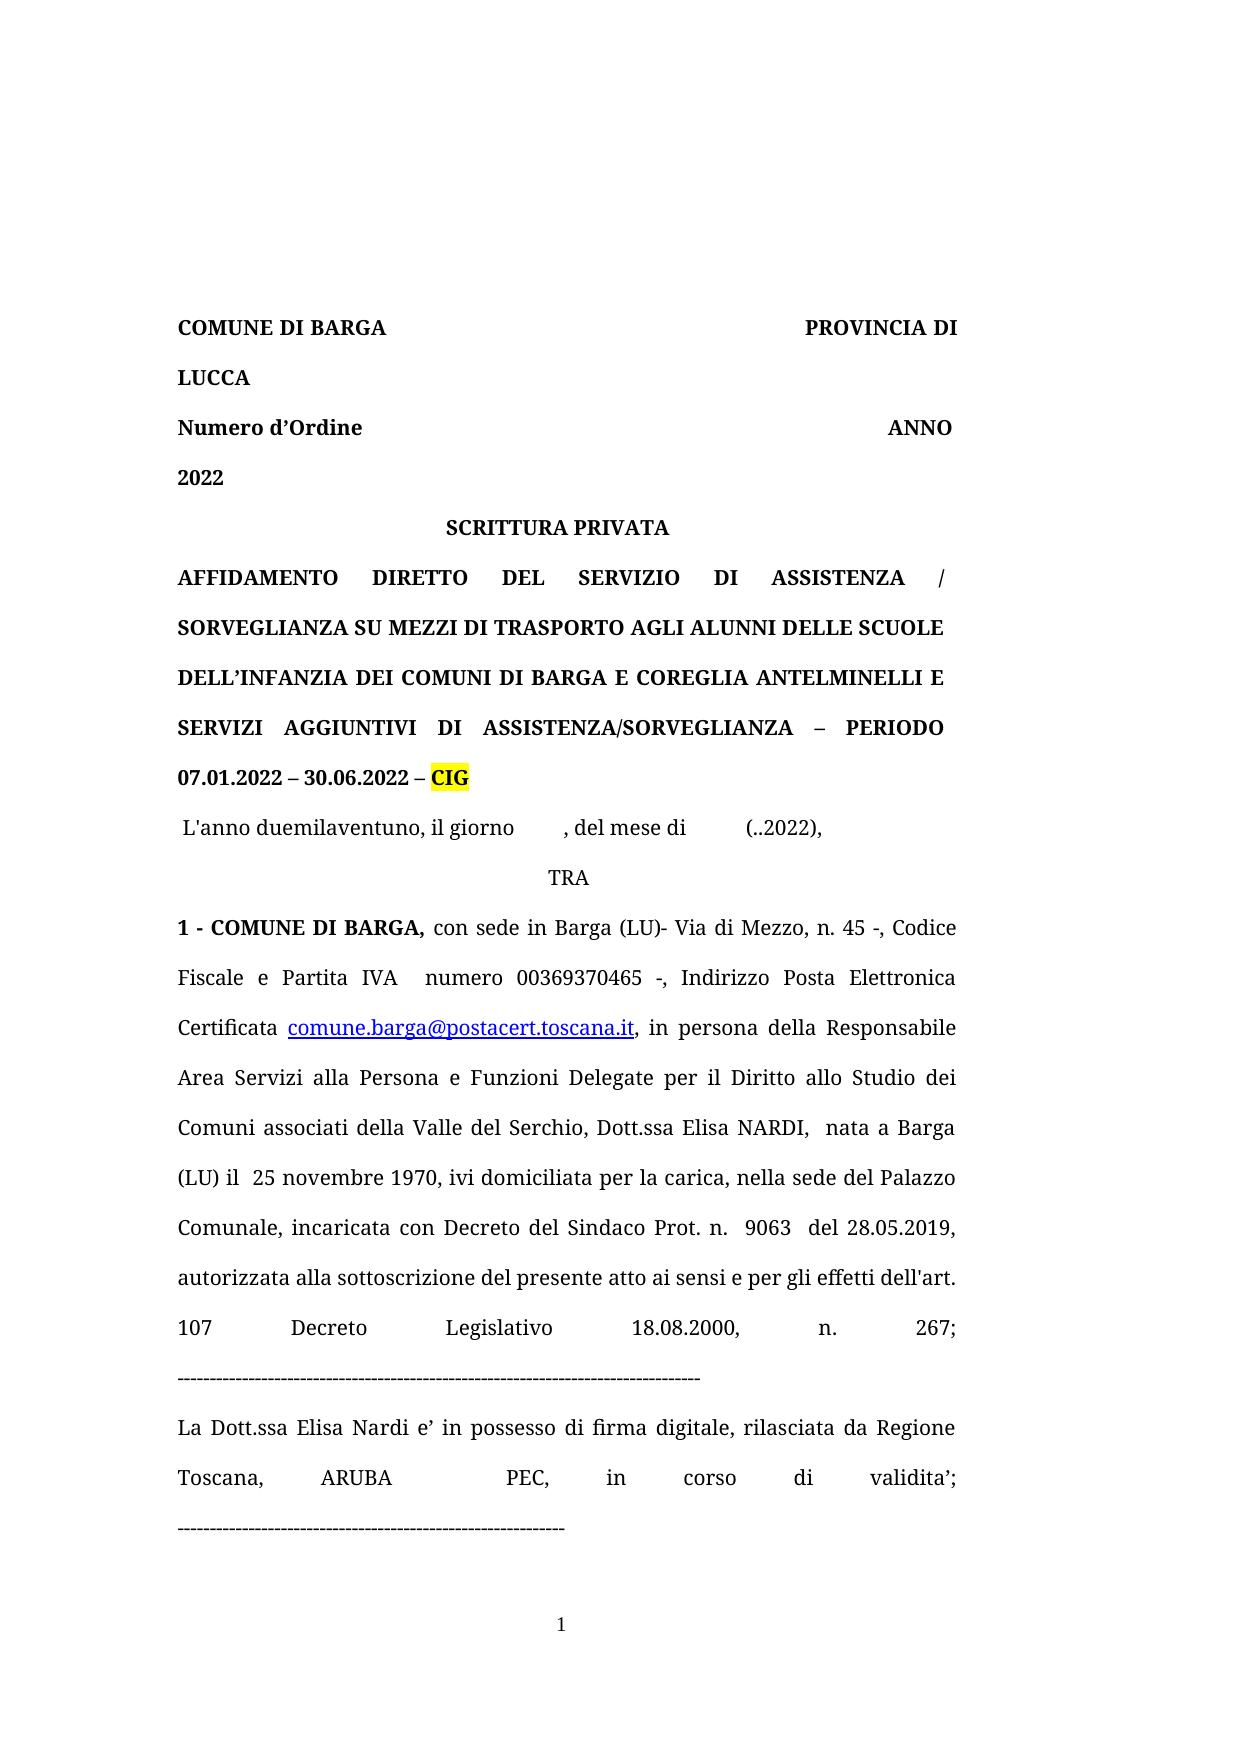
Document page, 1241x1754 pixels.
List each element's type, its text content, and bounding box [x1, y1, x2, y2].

text TRA [177, 845, 960, 895]
text AFFIDAMENTO DIRETTO DEL SERVIZIO DI ASSISTENZA / SORVEGLIANZA SU MEZZI DI TRASPORTO AGLI ALUNNI DELLE SCUOLE DELL’INFANZIA DEI COMUNI DI BARGA E COREGLIA ANTELMINELLI E SERVIZI AGGIUNTIVI DI ASSISTENZA/SORVEGLIANZA – PERIODO 07.01.2022 – 30.06.2022 – CIG [177, 545, 945, 795]
text L'anno duemilaventuno, il giorno , del mese di (..2022), [177, 795, 945, 845]
text 1 - COMUNE DI BARGA, con sede in Barga (LU)- Via di Mezzo, n. 45 -, Codice Fiscale e Partita IVA numero 00369370465 -, Indirizzo Posta Elettronica Certificata comune.barga@postacert.toscana.it, in persona della Responsabile Area Servizi alla Persona e Funzioni Delegate per il Diritto allo Studio dei Comuni associati della Valle del Serchio, Dott.ssa Elisa NARDI, nata a Barga (LU) il 25 novembre 1970, ivi domiciliata per la carica, nella sede del Palazzo Comunale, incaricata con Decreto del Sindaco Prot. n. 9063 del 28.05.2019, autorizzata alla sottoscrizione del presente atto ai sensi e per gli effetti dell'art. 107 Decreto Legislativo 18.08.2000, n. 267; --------------------------------------------------------------------------------- [177, 895, 957, 1395]
text La Dott.ssa Elisa Nardi e’ in possesso di firma digitale, rilasciata da Regione Toscana, ARUBA PEC, in corso di validita’; ------------------------------------------------------------ [177, 1395, 957, 1545]
text Numero d’Ordine ANNO 2022 [177, 395, 960, 495]
text SCRITTURA PRIVATA [177, 495, 960, 545]
text COMUNE DI BARGA PROVINCIA DI LUCCA [177, 295, 960, 395]
